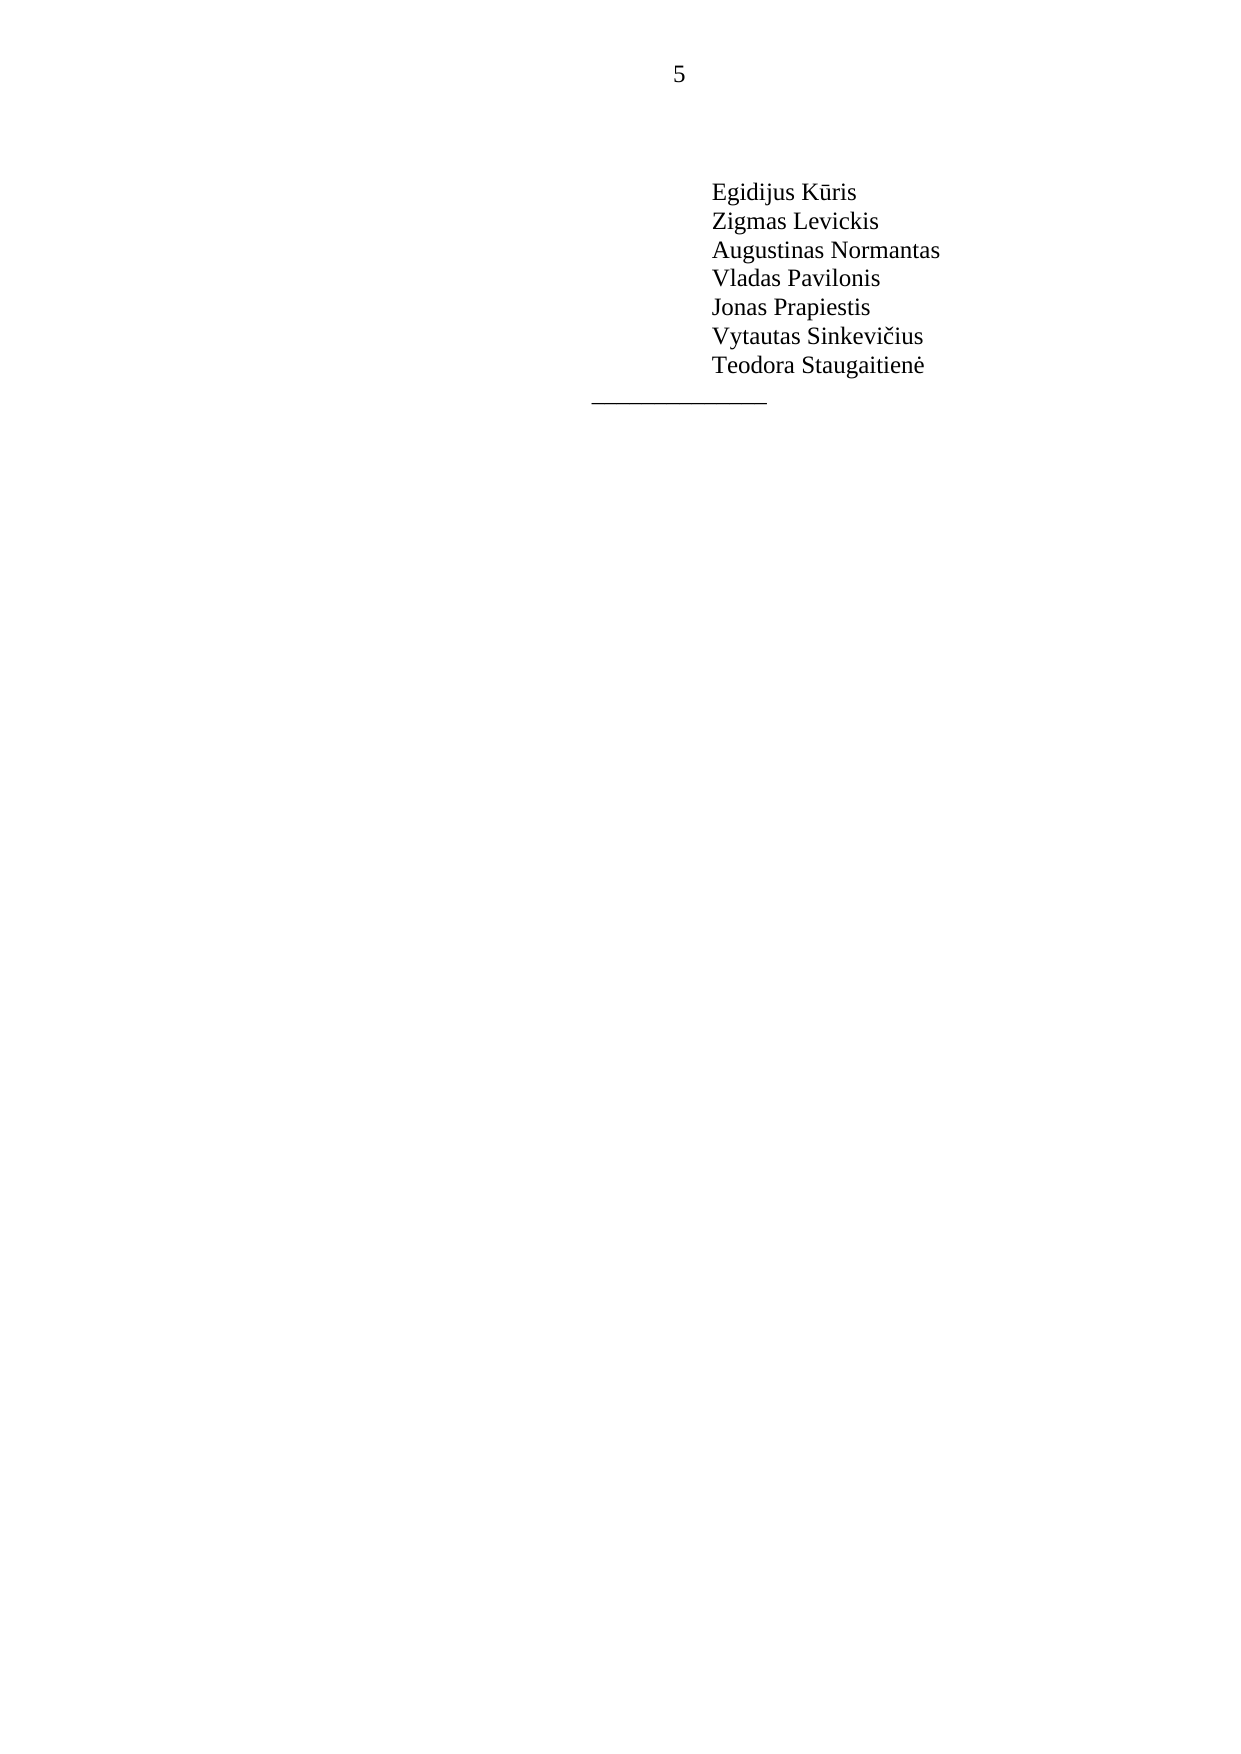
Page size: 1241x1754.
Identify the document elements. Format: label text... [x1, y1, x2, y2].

text Zigmas Levickis [177, 206, 1181, 235]
text Vladas Pavilonis [177, 263, 1181, 292]
text Vytautas Sinkevičius [177, 321, 1181, 350]
text Augustinas Normantas [177, 235, 1181, 263]
text Egidijus Kūris [177, 177, 1181, 206]
text Jonas Prapiestis [177, 292, 1181, 321]
text ______________ [177, 378, 1181, 407]
text Teodora Staugaitienė [177, 350, 1181, 378]
